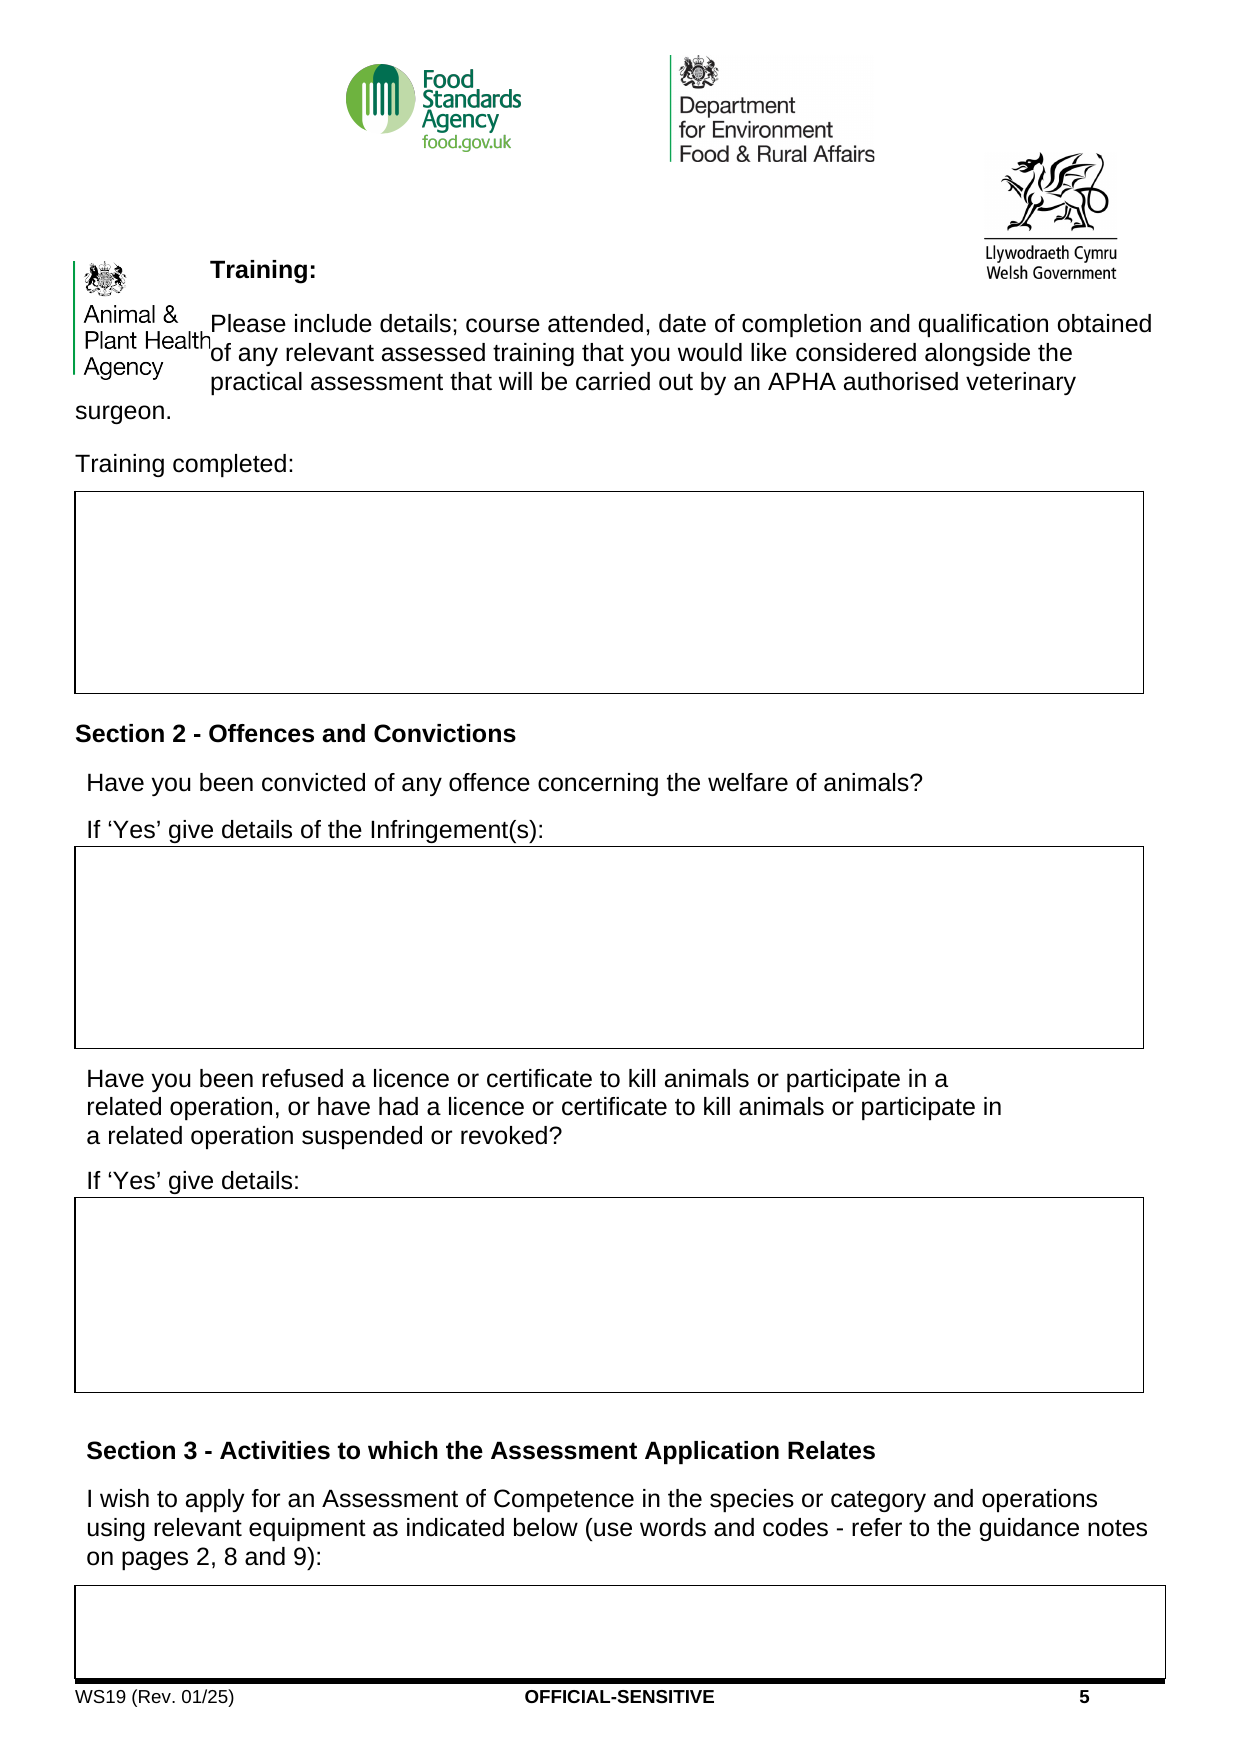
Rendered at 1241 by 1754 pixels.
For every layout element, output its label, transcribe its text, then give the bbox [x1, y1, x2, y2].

table_cell [76, 1198, 1143, 1392]
table_cell [75, 1049, 1143, 1064]
table_cell [75, 799, 1143, 813]
table_cell [76, 1586, 1165, 1678]
table_cell [1027, 765, 1143, 798]
text Section 2 - Offences and Convictions [75, 719, 1165, 748]
table_cell [76, 847, 1143, 1048]
table_cell Have you been convicted of any offence concerning the welfare of animals? [75, 765, 1027, 798]
table_header [76, 492, 1143, 693]
table_header Section 3 - Activities to which the Assessment Application Relates I wish to apply for an Assessment of Competence in the species or category and operations using relevant equipment as indicated below (use words and codes - refer to the guidance notes on pages 2, 8 and 9): [75, 1422, 1165, 1585]
table_cell [1027, 1064, 1143, 1150]
text Training: [75, 255, 1165, 284]
table_cell Have you been refused a licence or certificate to kill animals or participate in a related operation, or have had a licence or certificate to kill animals or participate in a related operation suspended or revoked? [75, 1064, 1027, 1150]
table_cell [75, 1150, 1143, 1164]
text Training completed: [75, 449, 1165, 478]
table_cell If ‘Yes’ give details: [75, 1164, 1143, 1197]
text Please include details; course attended, date of completion and qualification obtained of any relevant assessed training that you would like considered alongside the practical assessment that will be carried out by an APHA authorised veterinary surgeon. [75, 309, 1165, 424]
table_header [75, 748, 1143, 765]
table_cell If ‘Yes’ give details of the Infringement(s): [75, 813, 1143, 846]
